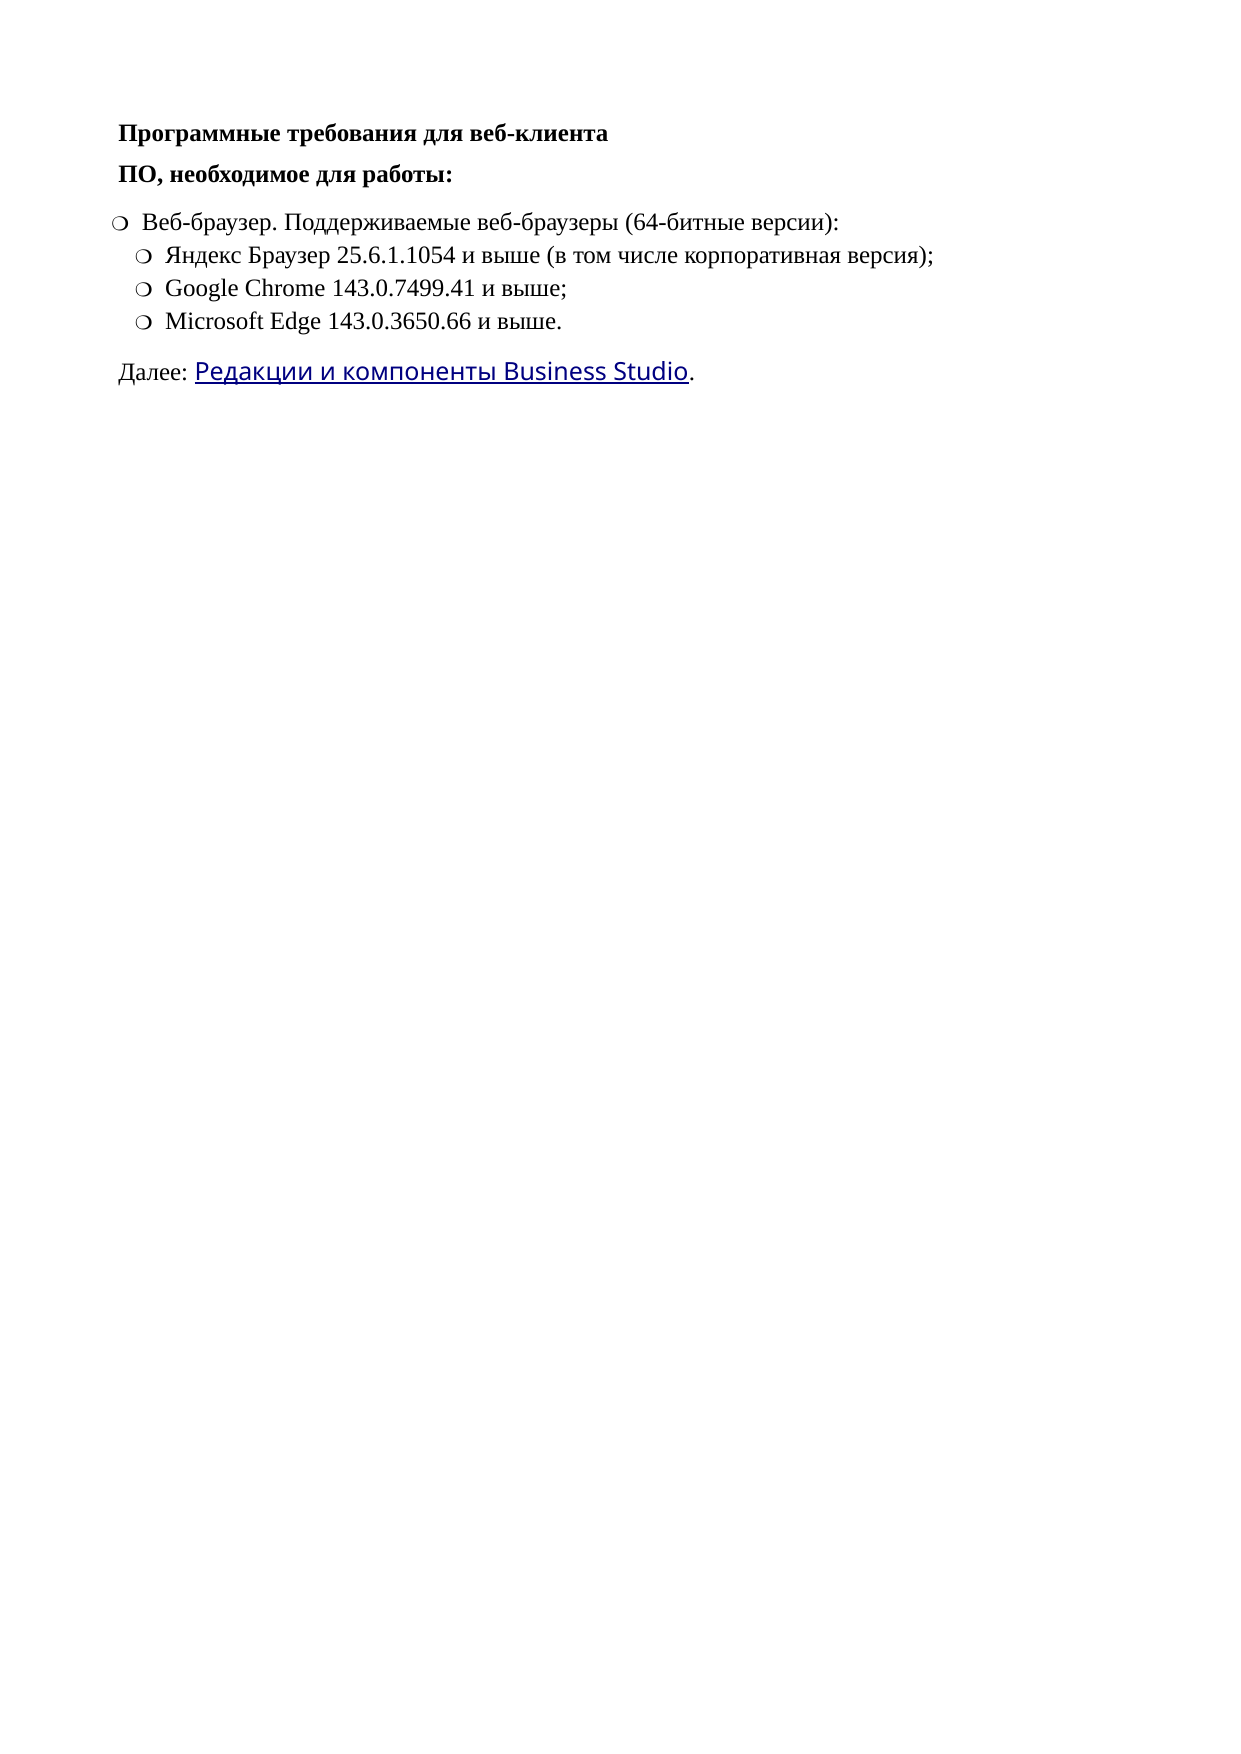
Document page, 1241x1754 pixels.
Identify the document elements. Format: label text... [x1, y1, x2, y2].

list Яндекс Браузер 25.6.1.1054 и выше (в том числе корпоративная версия); [165, 240, 1122, 269]
text Далее: Редакции и компоненты Business Studio. [118, 354, 1122, 388]
list Веб-браузер. Поддерживаемые веб-браузеры (64-битные версии): [142, 207, 1122, 236]
subtitle Программные требования для веб-клиента [118, 118, 1122, 147]
text ПО, необходимое для работы: [118, 159, 1122, 188]
list Microsoft Edge 143.0.3650.66 и выше. [165, 306, 1122, 335]
list Google Chrome 143.0.7499.41 и выше; [165, 273, 1122, 302]
